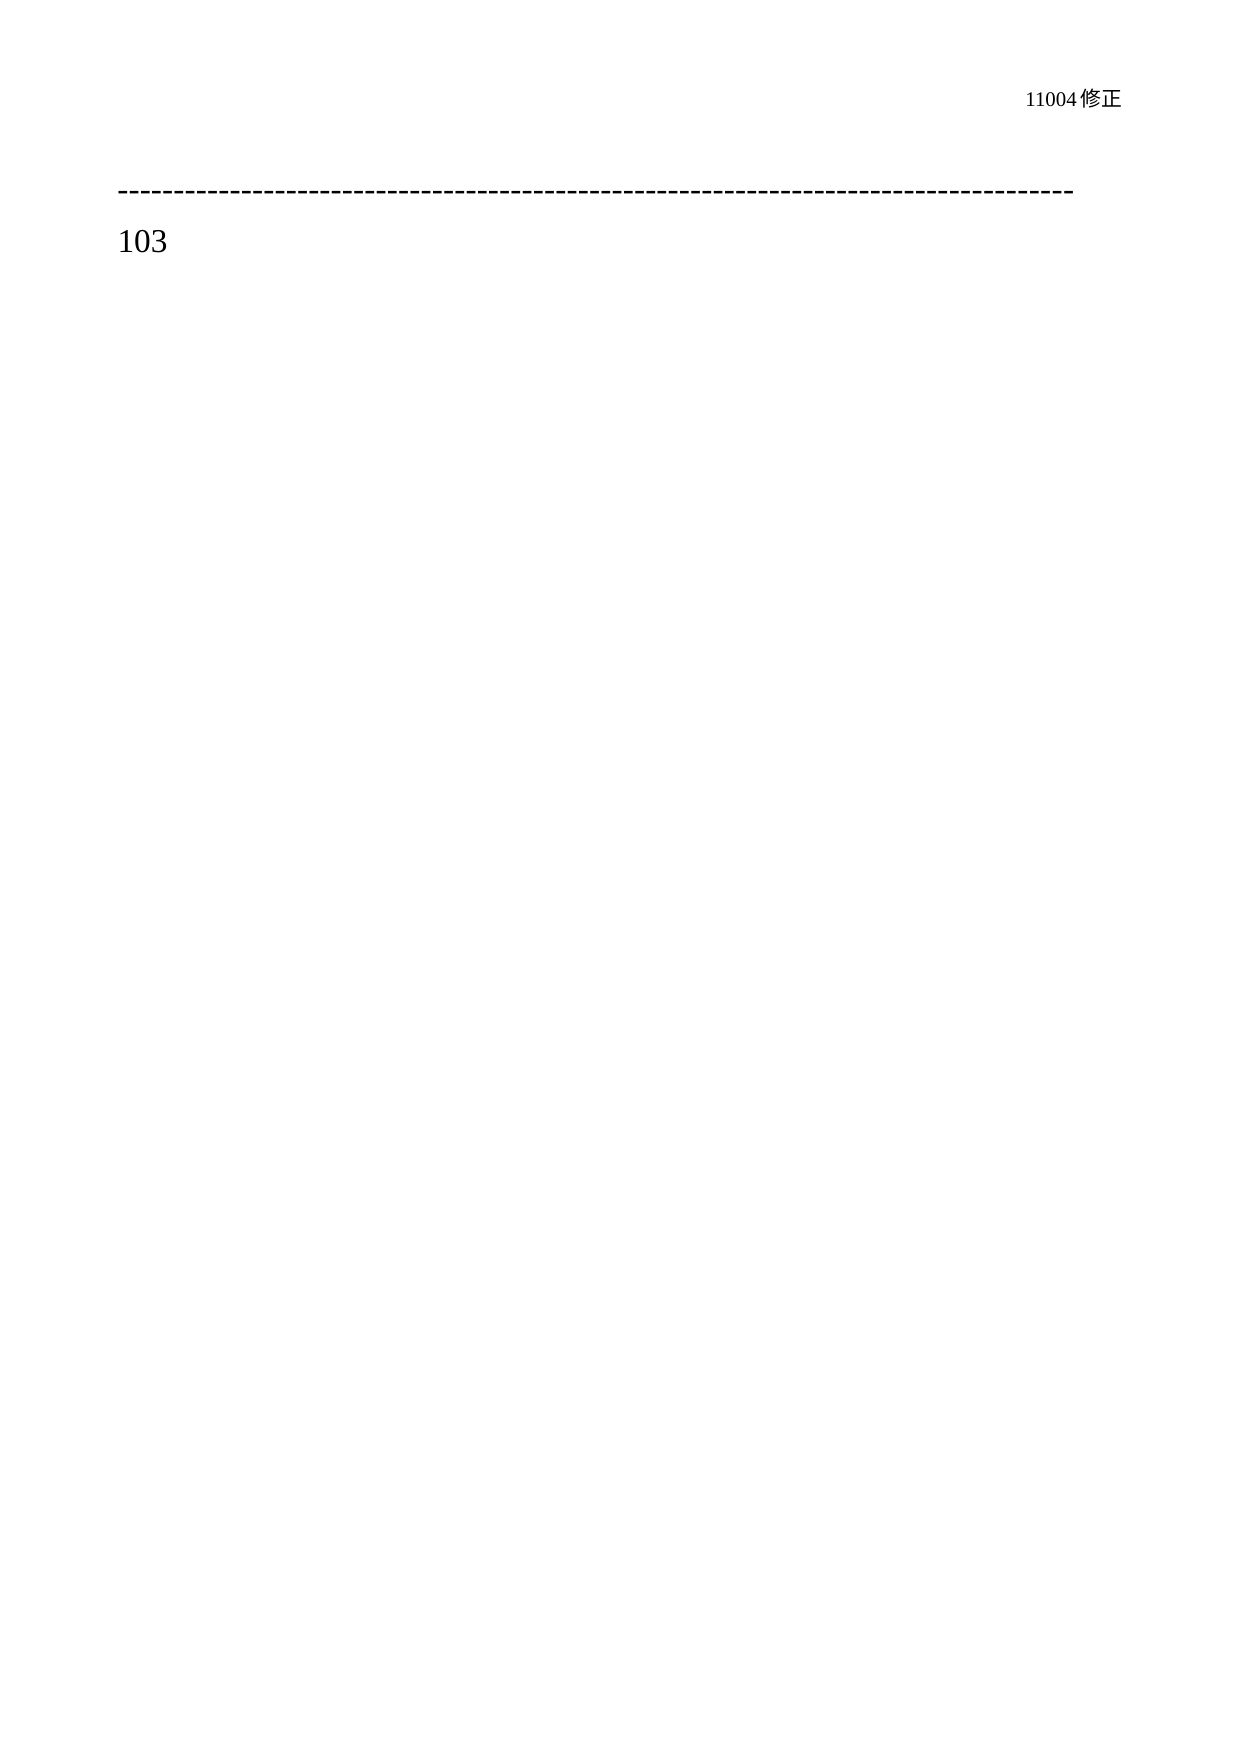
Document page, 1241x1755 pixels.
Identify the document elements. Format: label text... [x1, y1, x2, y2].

text 103 [117, 158, 1117, 262]
